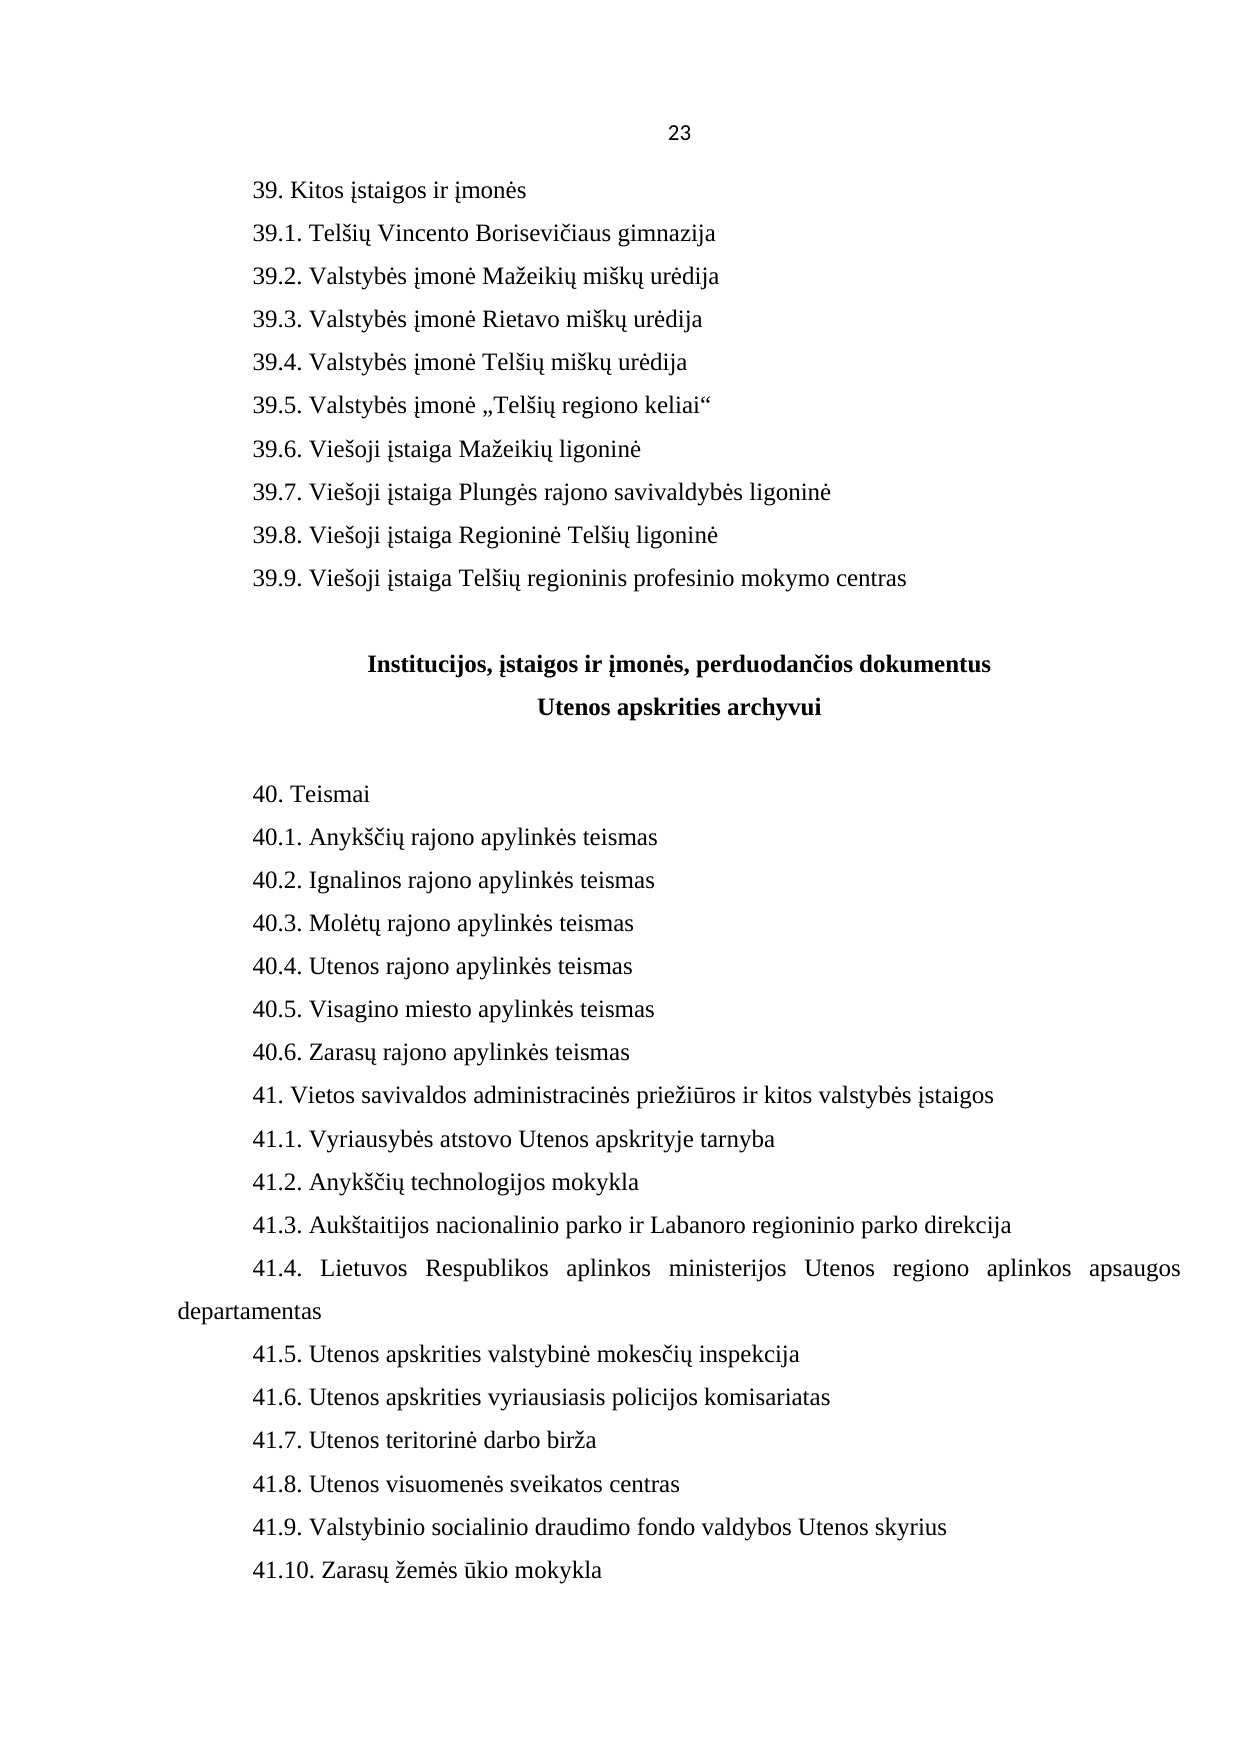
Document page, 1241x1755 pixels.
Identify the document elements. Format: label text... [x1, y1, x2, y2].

text 39.9. Viešoji įstaiga Telšių regioninis profesinio mokymo centras [177, 563, 1181, 592]
text 40.6. Zarasų rajono apylinkės teismas [177, 1037, 1181, 1066]
text 39.4. Valstybės įmonė Telšių miškų urėdija [177, 347, 1181, 376]
text 41.4. Lietuvos Respublikos aplinkos ministerijos Utenos regiono aplinkos apsaugos departamentas [177, 1253, 1181, 1325]
text 41.9. Valstybinio socialinio draudimo fondo valdybos Utenos skyrius [177, 1512, 1181, 1541]
text 40.4. Utenos rajono apylinkės teismas [177, 951, 1181, 980]
text 41. Vietos savivaldos administracinės priežiūros ir kitos valstybės įstaigos [177, 1081, 1181, 1109]
text 39.5. Valstybės įmonė „Telšių regiono keliai“ [177, 391, 1181, 419]
text 40.5. Visagino miesto apylinkės teismas [177, 994, 1181, 1023]
text 40.2. Ignalinos rajono apylinkės teismas [177, 865, 1181, 894]
text Utenos apskrities archyvui [177, 692, 1181, 721]
text 39.1. Telšių Vincento Borisevičiaus gimnazija [177, 218, 1181, 247]
text 41.1. Vyriausybės atstovo Utenos apskrityje tarnyba [177, 1124, 1181, 1152]
text 41.10. Zarasų žemės ūkio mokykla [177, 1555, 1181, 1584]
text 41.8. Utenos visuomenės sveikatos centras [177, 1469, 1181, 1497]
text 41.6. Utenos apskrities vyriausiasis policijos komisariatas [177, 1382, 1181, 1411]
text 39.3. Valstybės įmonė Rietavo miškų urėdija [177, 304, 1181, 333]
text Institucijos, įstaigos ir įmonės, perduodančios dokumentus [177, 649, 1181, 678]
text 41.5. Utenos apskrities valstybinė mokesčių inspekcija [177, 1339, 1181, 1368]
text 39.8. Viešoji įstaiga Regioninė Telšių ligoninė [177, 520, 1181, 549]
text 39.6. Viešoji įstaiga Mažeikių ligoninė [177, 434, 1181, 462]
text 39. Kitos įstaigos ir įmonės [177, 175, 1181, 204]
text 41.7. Utenos teritorinė darbo birža [177, 1426, 1181, 1454]
text 39.2. Valstybės įmonė Mažeikių miškų urėdija [177, 261, 1181, 290]
text 41.3. Aukštaitijos nacionalinio parko ir Labanoro regioninio parko direkcija [177, 1210, 1181, 1239]
text 39.7. Viešoji įstaiga Plungės rajono savivaldybės ligoninė [177, 477, 1181, 506]
text 40.3. Molėtų rajono apylinkės teismas [177, 908, 1181, 937]
text 40. Teismai [177, 779, 1181, 807]
text 41.2. Anykščių technologijos mokykla [177, 1167, 1181, 1196]
text 40.1. Anykščių rajono apylinkės teismas [177, 822, 1181, 851]
